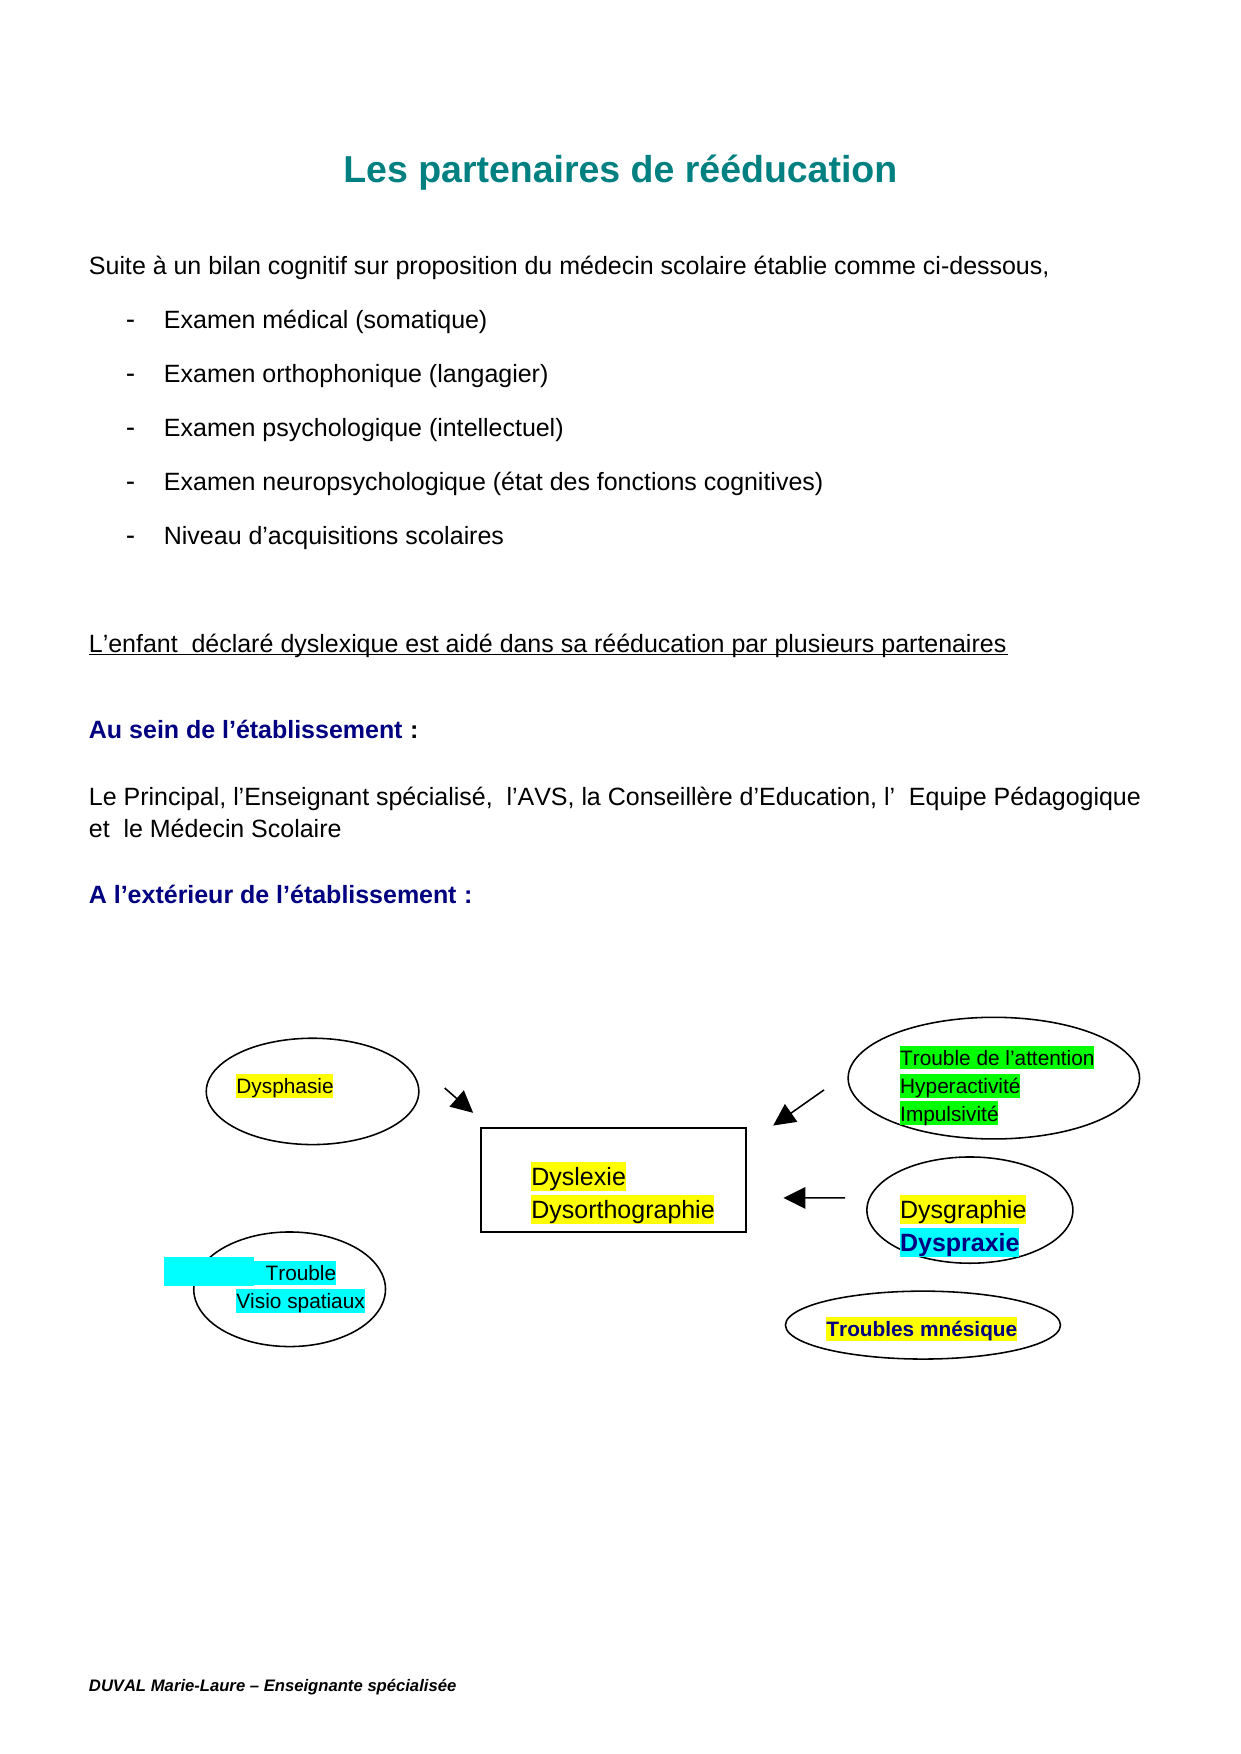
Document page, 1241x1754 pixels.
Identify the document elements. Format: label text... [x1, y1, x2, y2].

text Impulsivité [398, 1101, 805, 1125]
text Visio spatiaux [164, 1289, 200, 1313]
text Troubles mnésique [337, 1317, 797, 1341]
list Examen psychologique (intellectuel) [126, 413, 1152, 442]
text Dyslexie [164, 1162, 480, 1191]
text Dysphasie Hyperactivité [415, 1074, 854, 1098]
text Impulsivité [1092, 1101, 1152, 1125]
text Impulsivité [164, 1101, 227, 1125]
text Trouble de l’attention [164, 1046, 251, 1069]
text Dyspraxie [164, 1228, 915, 1257]
text Au sein de l’établissement : [89, 715, 1152, 744]
text L’enfant déclaré dyslexique est aidé dans sa rééducation par plusieurs partenaires [89, 628, 1152, 657]
text Troubles mnésique [1049, 1317, 1152, 1341]
text Visio spatiaux [379, 1289, 1152, 1313]
list Examen médical (somatique) [126, 305, 1152, 334]
text Dysorthographie Dysgraphie [747, 1195, 869, 1224]
text Dyslexie [747, 1162, 919, 1191]
text Suite à un bilan cognitif sur proposition du médecin scolaire établie comme ci-dessous, [89, 251, 1152, 280]
subtitle Les partenaires de rééducation [89, 148, 1152, 191]
text Dyslexie [1021, 1162, 1152, 1191]
text Troubles mnésique [164, 1317, 242, 1341]
text Trouble de l’attention [1121, 1046, 1152, 1069]
list Examen orthophonique (langagier) [126, 359, 1152, 388]
list Examen neuropsychologique (état des fonctions cognitives) [126, 467, 1152, 496]
text Dysorthographie Dysgraphie [1071, 1195, 1152, 1224]
list Niveau d’acquisitions scolaires [126, 521, 1152, 549]
text Impulsivité [784, 1101, 895, 1125]
text Trouble de l’attention [374, 1046, 867, 1069]
text A l’extérieur de l’établissement : [89, 881, 1152, 909]
text Trouble [164, 1261, 204, 1285]
text Dysphasie Hyperactivité [164, 1074, 210, 1098]
text Le Principal, l’Enseignant spécialisé, l’AVS, la Conseillère d’Education, l’ Equipe Pédagogique et le Médecin Scolaire [89, 781, 1152, 843]
text Dysorthographie Dysgraphie [164, 1195, 480, 1224]
text Dyspraxie [1025, 1228, 1152, 1257]
text Trouble [375, 1261, 1152, 1285]
